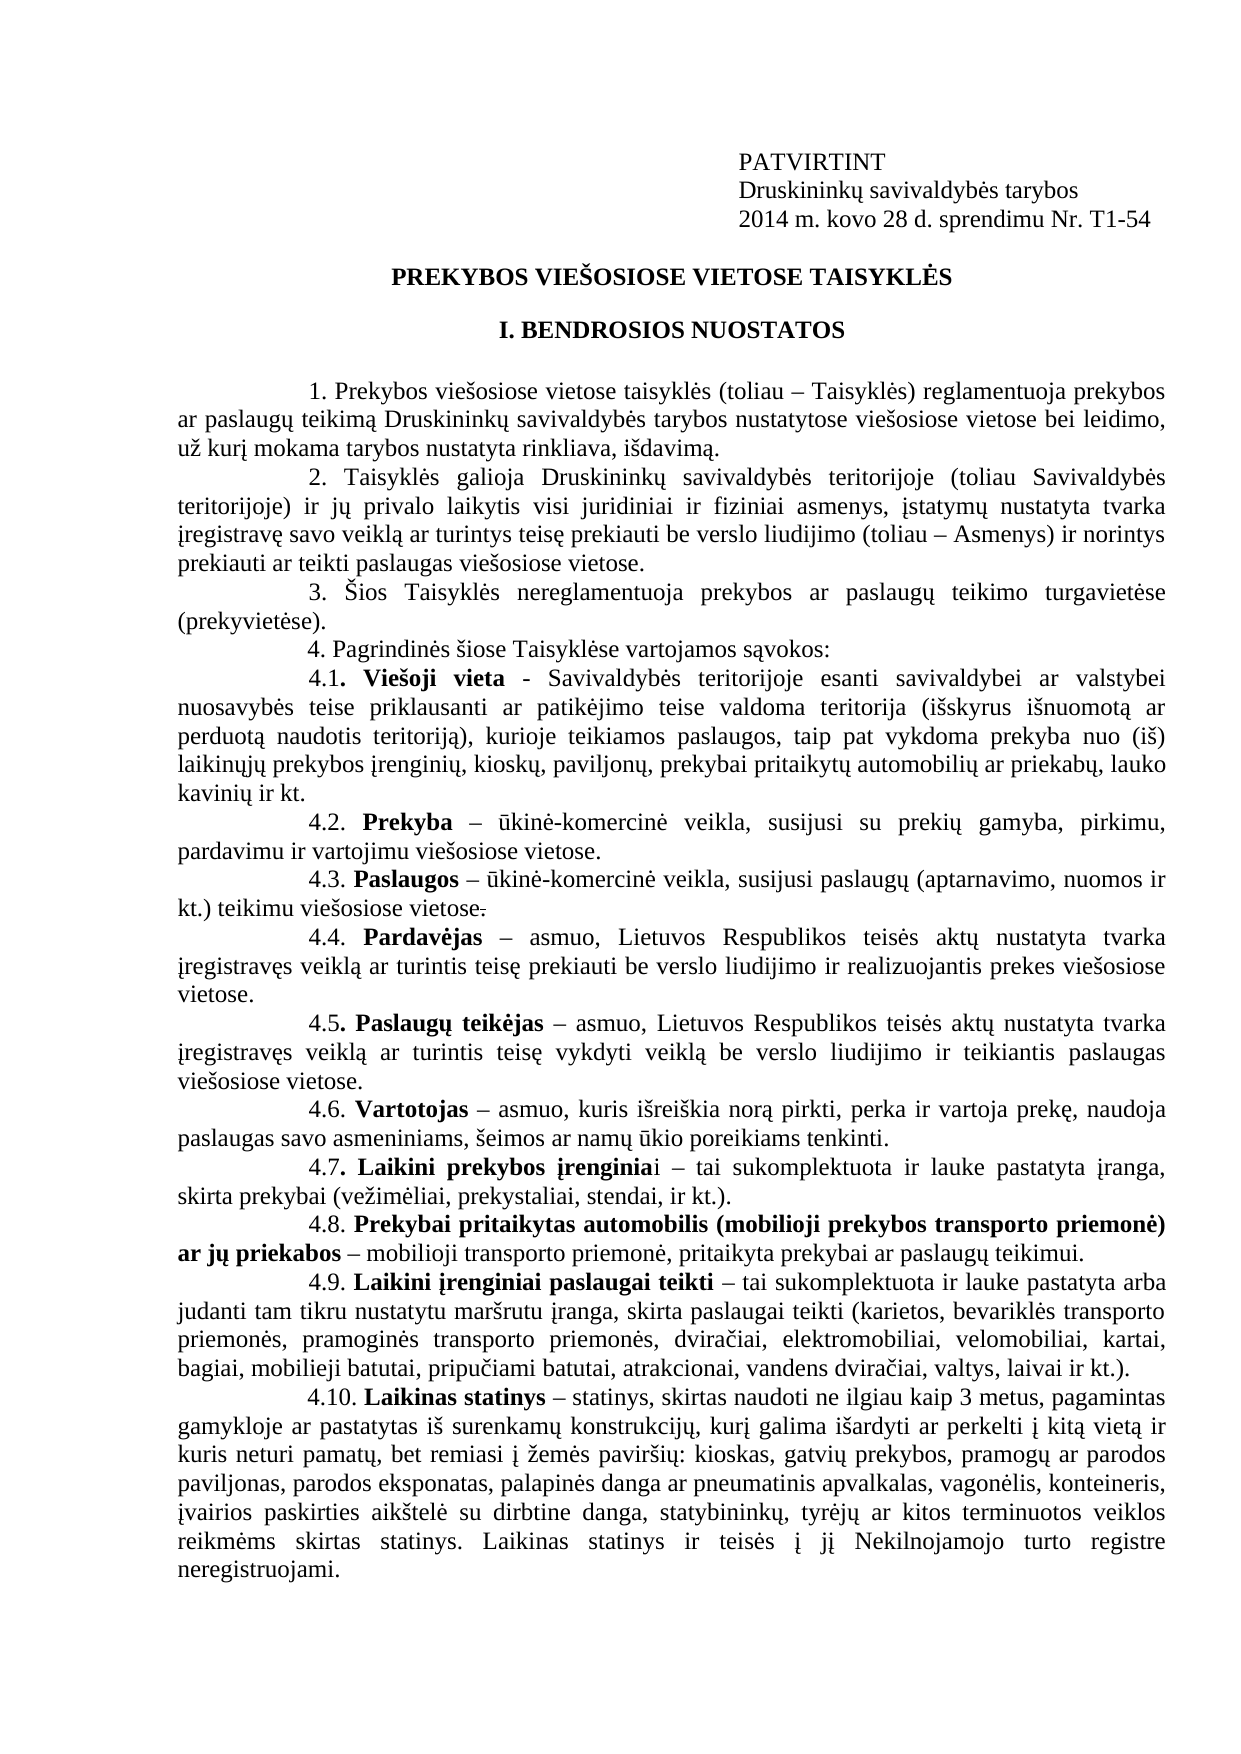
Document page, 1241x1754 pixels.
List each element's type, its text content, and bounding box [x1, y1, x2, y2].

text 4.8. Prekybai pritaikytas automobilis (mobilioji prekybos transporto priemonė) ar jų priekabos – mobilioji transporto priemonė, pritaikyta prekybai ar paslaugų teikimui. [177, 1209, 1167, 1267]
text PREKYBOS VIEŠOSIOSE VIETOSE TAISYKLĖS [177, 262, 1167, 291]
text 3. Šios Taisyklės nereglamentuoja prekybos ar paslaugų teikimo turgavietėse (prekyvietėse). [177, 577, 1167, 634]
text 4.2. Prekyba – ūkinė-komercinė veikla, susijusi su prekių gamyba, pirkimu, pardavimu ir vartojimu viešosiose vietose. [177, 807, 1167, 864]
text Druskininkų savivaldybės tarybos [177, 176, 1167, 204]
text 2014 m. kovo 28 d. sprendimu Nr. T1-54 [177, 204, 1167, 233]
text 4.1. Viešoji vieta - Savivaldybės teritorijoje esanti savivaldybei ar valstybei nuosavybės teise priklausanti ar patikėjimo teise valdoma teritorija (išskyrus išnuomotą ar perduotą naudotis teritoriją), kurioje teikiamos paslaugos, taip pat vykdoma prekyba nuo (iš) laikinųjų prekybos įrenginių, kioskų, paviljonų, prekybai pritaikytų automobilių ar priekabų, lauko kavinių ir kt. [177, 663, 1167, 807]
text I. BENDROSIOS NUOSTATOS [177, 315, 1167, 343]
text 1. Prekybos viešosiose vietose taisyklės (toliau – Taisyklės) reglamentuoja prekybos ar paslaugų teikimą Druskininkų savivaldybės tarybos nustatytose viešosiose vietose bei leidimo, už kurį mokama tarybos nustatyta rinkliava, išdavimą. [177, 376, 1167, 462]
text 4. Pagrindinės šiose Taisyklėse vartojamos sąvokos: [177, 634, 1167, 663]
text 4.10. Laikinas statinys – statinys, skirtas naudoti ne ilgiau kaip 3 metus, pagamintas gamykloje ar pastatytas iš surenkamų konstrukcijų, kurį galima išardyti ar perkelti į kitą vietą ir kuris neturi pamatų, bet remiasi į žemės paviršių: kioskas, gatvių prekybos, pramogų ar parodos paviljonas, parodos eksponatas, palapinės danga ar pneumatinis apvalkalas, vagonėlis, konteineris, įvairios paskirties aikštelė su dirbtine danga, statybininkų, tyrėjų ar kitos terminuotos veiklos reikmėms skirtas statinys. Laikinas statinys ir teisės į jį Nekilnojamojo turto registre neregistruojami. [177, 1382, 1167, 1583]
text 4.3. Paslaugos – ūkinė-komercinė veikla, susijusi paslaugų (aptarnavimo, nuomos ir kt.) teikimu viešosiose vietose. [177, 864, 1167, 922]
text 4.6. Vartotojas – asmuo, kuris išreiškia norą pirkti, perka ir vartoja prekę, naudoja paslaugas savo asmeniniams, šeimos ar namų ūkio poreikiams tenkinti. [177, 1094, 1167, 1152]
text 4.4. Pardavėjas – asmuo, Lietuvos Respublikos teisės aktų nustatyta tvarka įregistravęs veiklą ar turintis teisę prekiauti be verslo liudijimo ir realizuojantis prekes viešosiose vietose. [177, 922, 1167, 1008]
text 2. Taisyklės galioja Druskininkų savivaldybės teritorijoje (toliau Savivaldybės teritorijoje) ir jų privalo laikytis visi juridiniai ir fiziniai asmenys, įstatymų nustatyta tvarka įregistravę savo veiklą ar turintys teisę prekiauti be verslo liudijimo (toliau – Asmenys) ir norintys prekiauti ar teikti paslaugas viešosiose vietose. [177, 462, 1167, 577]
text PATVIRTINT [177, 147, 1167, 176]
text 4.7. Laikini prekybos įrenginiai – tai sukomplektuota ir lauke pastatyta įranga, skirta prekybai (vežimėliai, prekystaliai, stendai, ir kt.). [177, 1152, 1167, 1209]
text 4.9. Laikini įrenginiai paslaugai teikti – tai sukomplektuota ir lauke pastatyta arba judanti tam tikru nustatytu maršrutu įranga, skirta paslaugai teikti (karietos, bevariklės transporto priemonės, pramoginės transporto priemonės, dviračiai, elektromobiliai, velomobiliai, kartai, bagiai, mobilieji batutai, pripučiami batutai, atrakcionai, vandens dviračiai, valtys, laivai ir kt.). [177, 1267, 1167, 1382]
text 4.5. Paslaugų teikėjas – asmuo, Lietuvos Respublikos teisės aktų nustatyta tvarka įregistravęs veiklą ar turintis teisę vykdyti veiklą be verslo liudijimo ir teikiantis paslaugas viešosiose vietose. [177, 1008, 1167, 1094]
